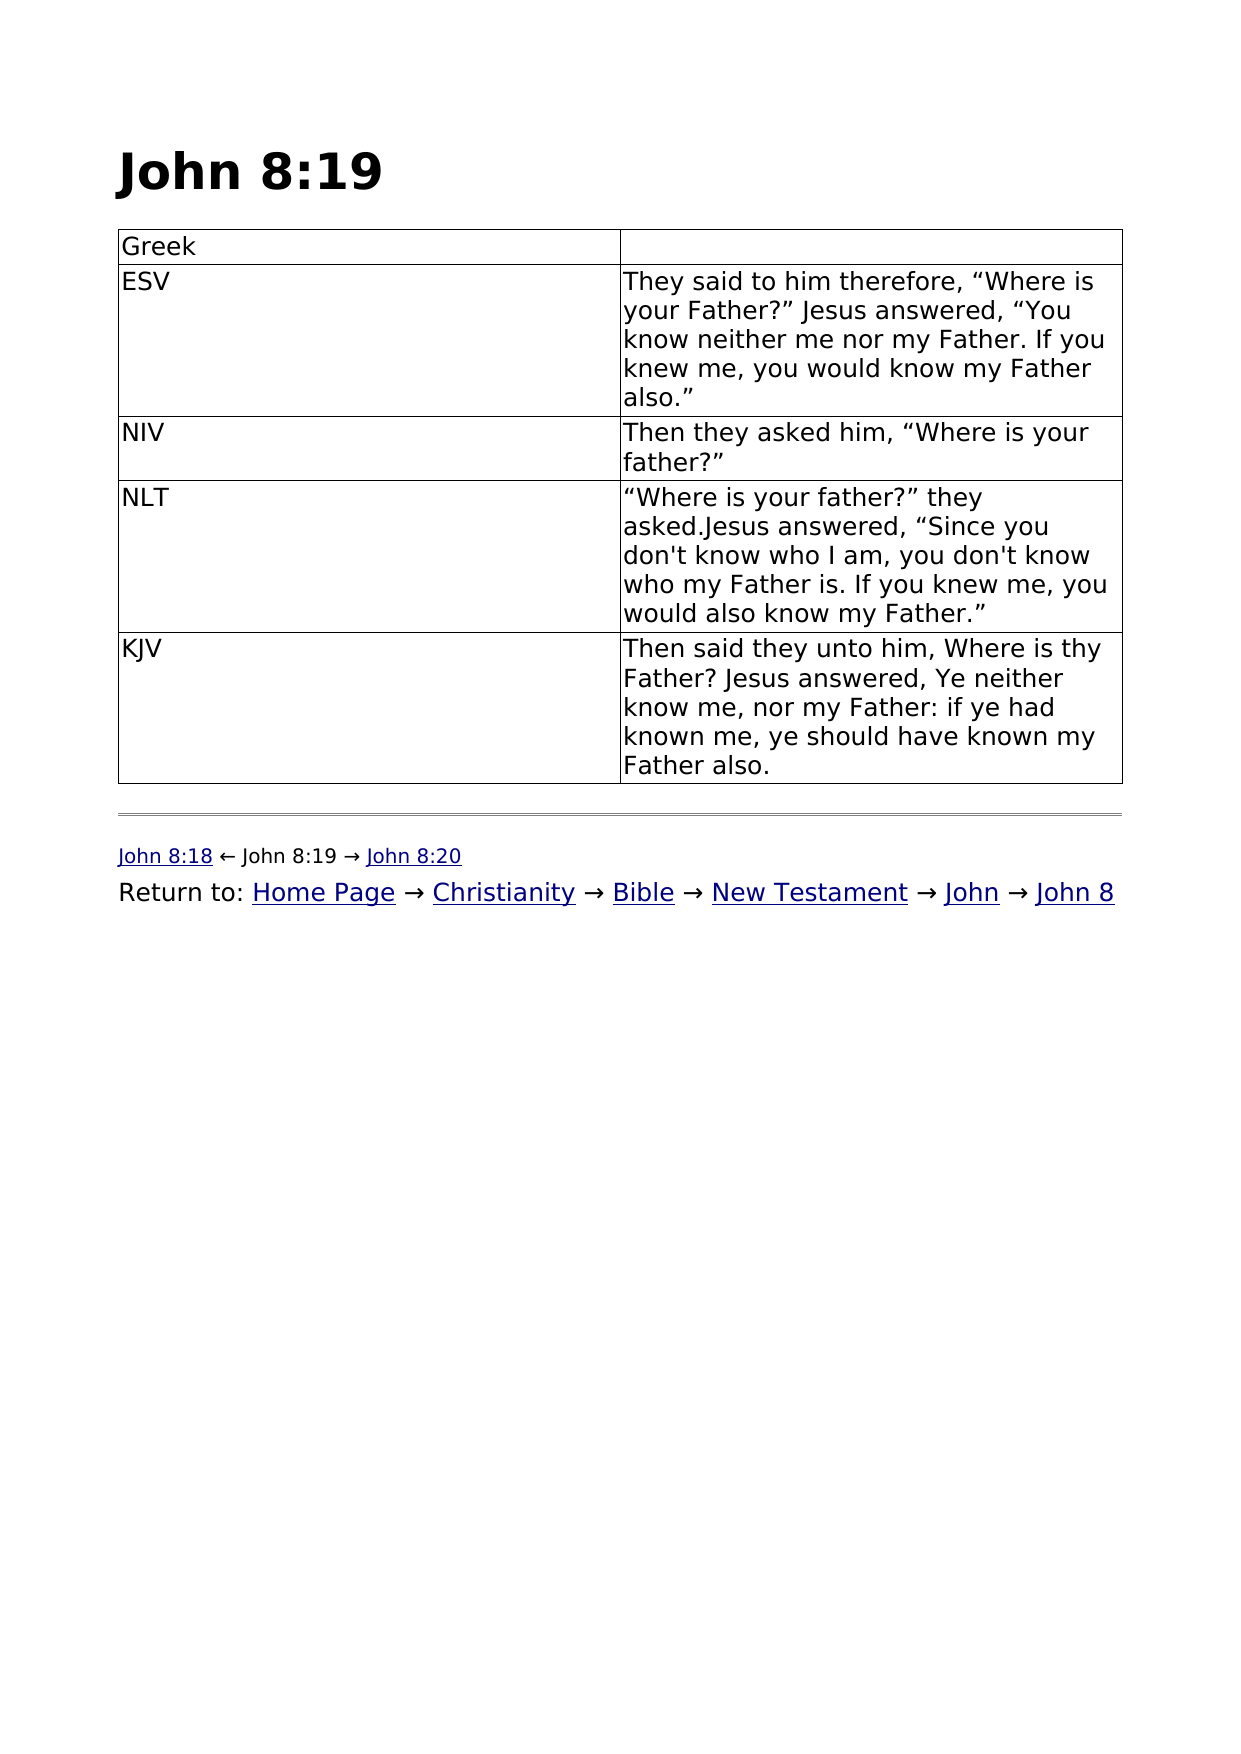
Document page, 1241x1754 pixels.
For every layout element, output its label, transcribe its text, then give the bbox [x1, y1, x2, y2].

table_cell ESV [119, 265, 620, 416]
table_cell KJV [119, 633, 620, 783]
table_cell “Where is your father?” they asked.Jesus answered, “Since you don't know who I am, you don't know who my Father is. If you knew me, you would also know my Father.” [621, 481, 1122, 632]
table_header Greek [119, 230, 620, 264]
table_cell NLT [119, 481, 620, 632]
text Return to: Home Page → Christianity → Bible → New Testament → John → John 8 [118, 879, 1122, 908]
subtitle John 8:19 [118, 143, 1122, 201]
table_cell Then said they unto him, Where is thy Father? Jesus answered, Ye neither know me, nor my Father: if ye had known me, ye should have known my Father also. [621, 633, 1122, 783]
table_cell Then they asked him, “Where is your father?” [621, 417, 1122, 480]
table_header [621, 230, 1122, 264]
table_cell NIV [119, 417, 620, 480]
text John 8:18 ← John 8:19 → John 8:20 [118, 844, 1122, 879]
table_cell They said to him therefore, “Where is your Father?” Jesus answered, “You know neither me nor my Father. If you knew me, you would know my Father also.” [621, 265, 1122, 416]
